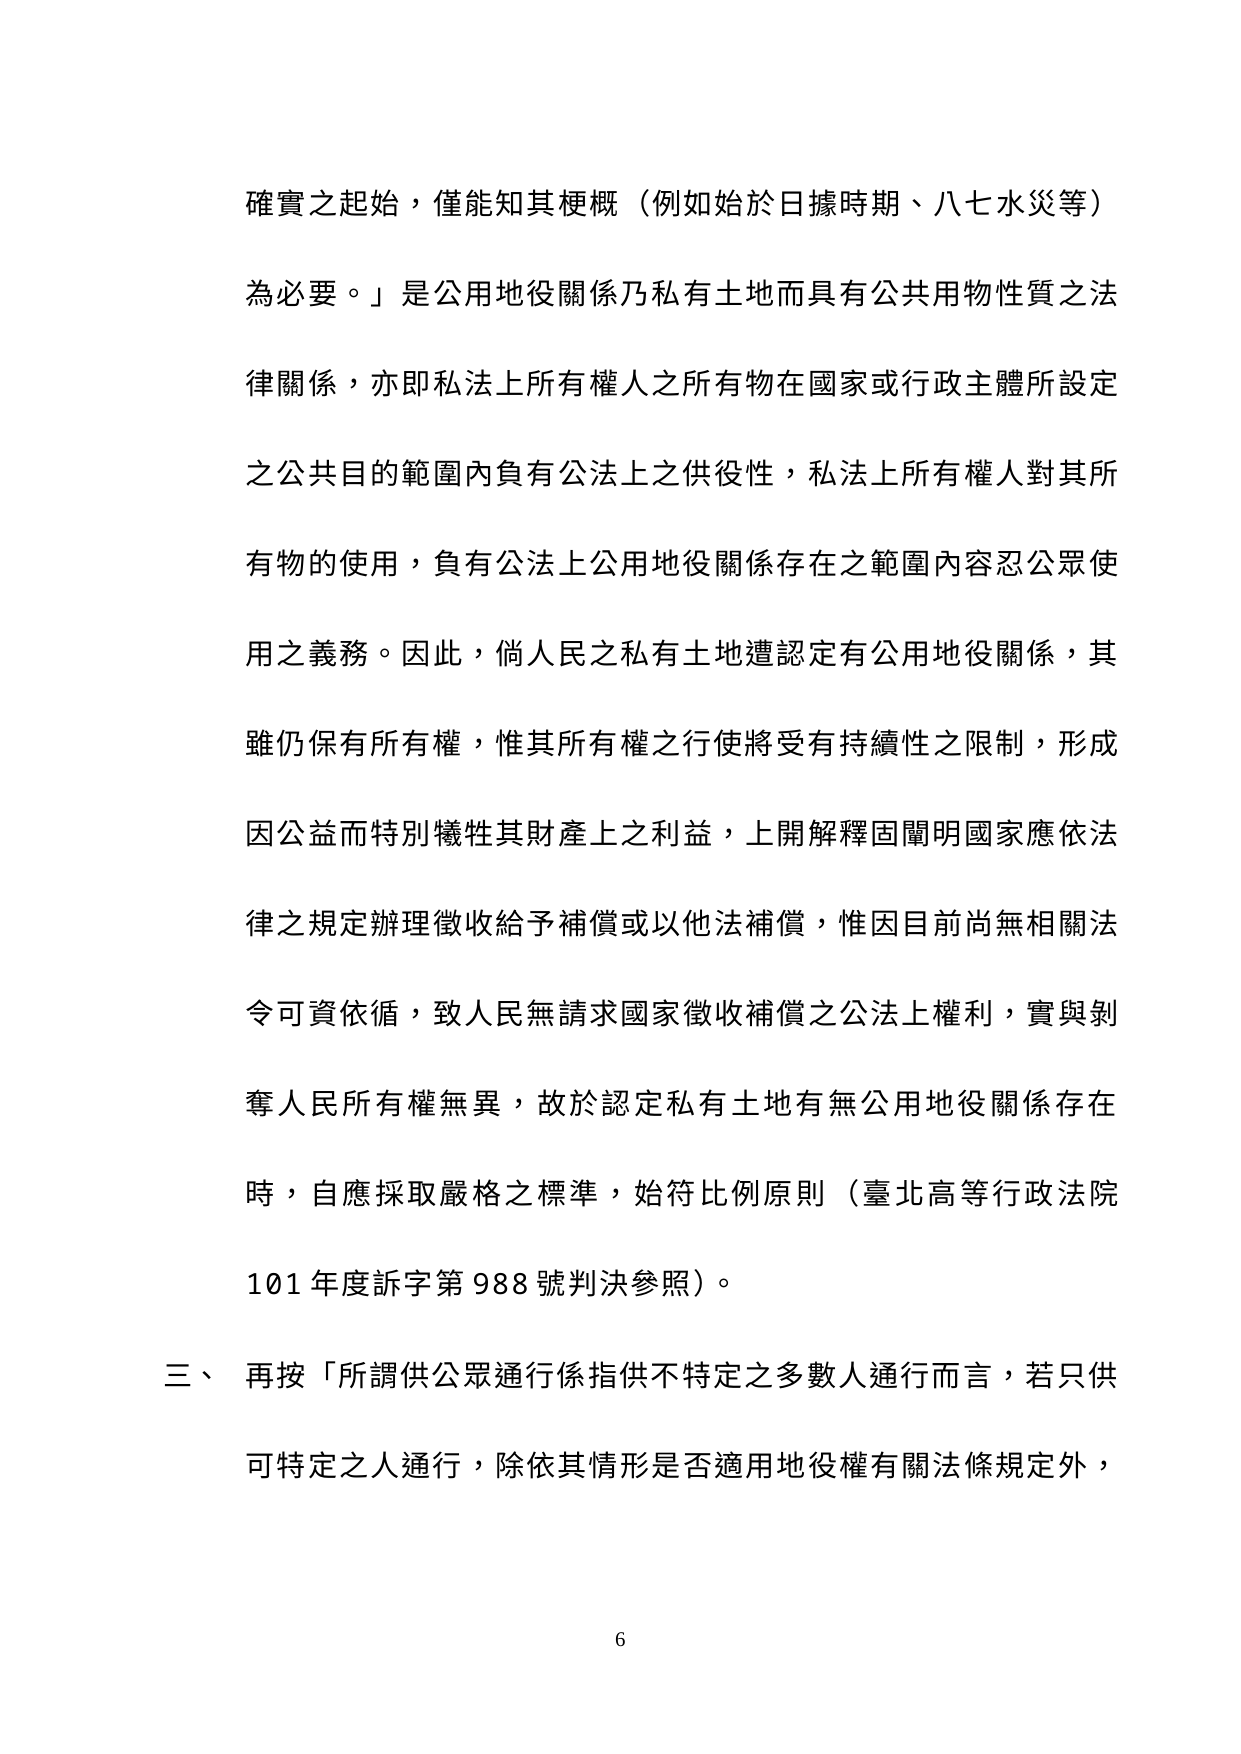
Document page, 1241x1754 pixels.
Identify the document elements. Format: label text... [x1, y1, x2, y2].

table_cell 確實之起始，僅能知其梗概（例如始於日據時期、八七水災等）為必要。」是公用地役關係乃私有土地而具有公共用物性質之法律關係，亦即私法上所有權人之所有物在國家或行政主體所設定之公共目的範圍內負有公法上之供役性，私法上所有權人對其所有物的使用，負有公法上公用地役關係存在之範圍內容忍公眾使用之義務。因此，倘人民之私有土地遭認定有公用地役關係，其雖仍保有所有權，惟其所有權之行使將受有持續性之限制，形成因公益而特別犧牲其財產上之利益，上開解釋固闡明國家應依法律之規定辦理徵收給予補償或以他法補償，惟因目前尚無相關法令可資依循，致人民無請求國家徵收補償之公法上權利，實與剝奪人民所有權無異，故於認定私有土地有無公用地役關係存在時，自應採取嚴格之標準，始符比例原則（臺北高等行政法院101年度訴字第988號判決參照）。 [234, 165, 1130, 1336]
table_cell [150, 165, 234, 1336]
table_cell 再按「所謂供公眾通行係指供不特定之多數人通行而言，若只供可特定之人通行，除依其情形是否適用地役權有關法條規定外， [234, 1336, 1130, 1501]
table_cell 三、 [150, 1336, 234, 1501]
